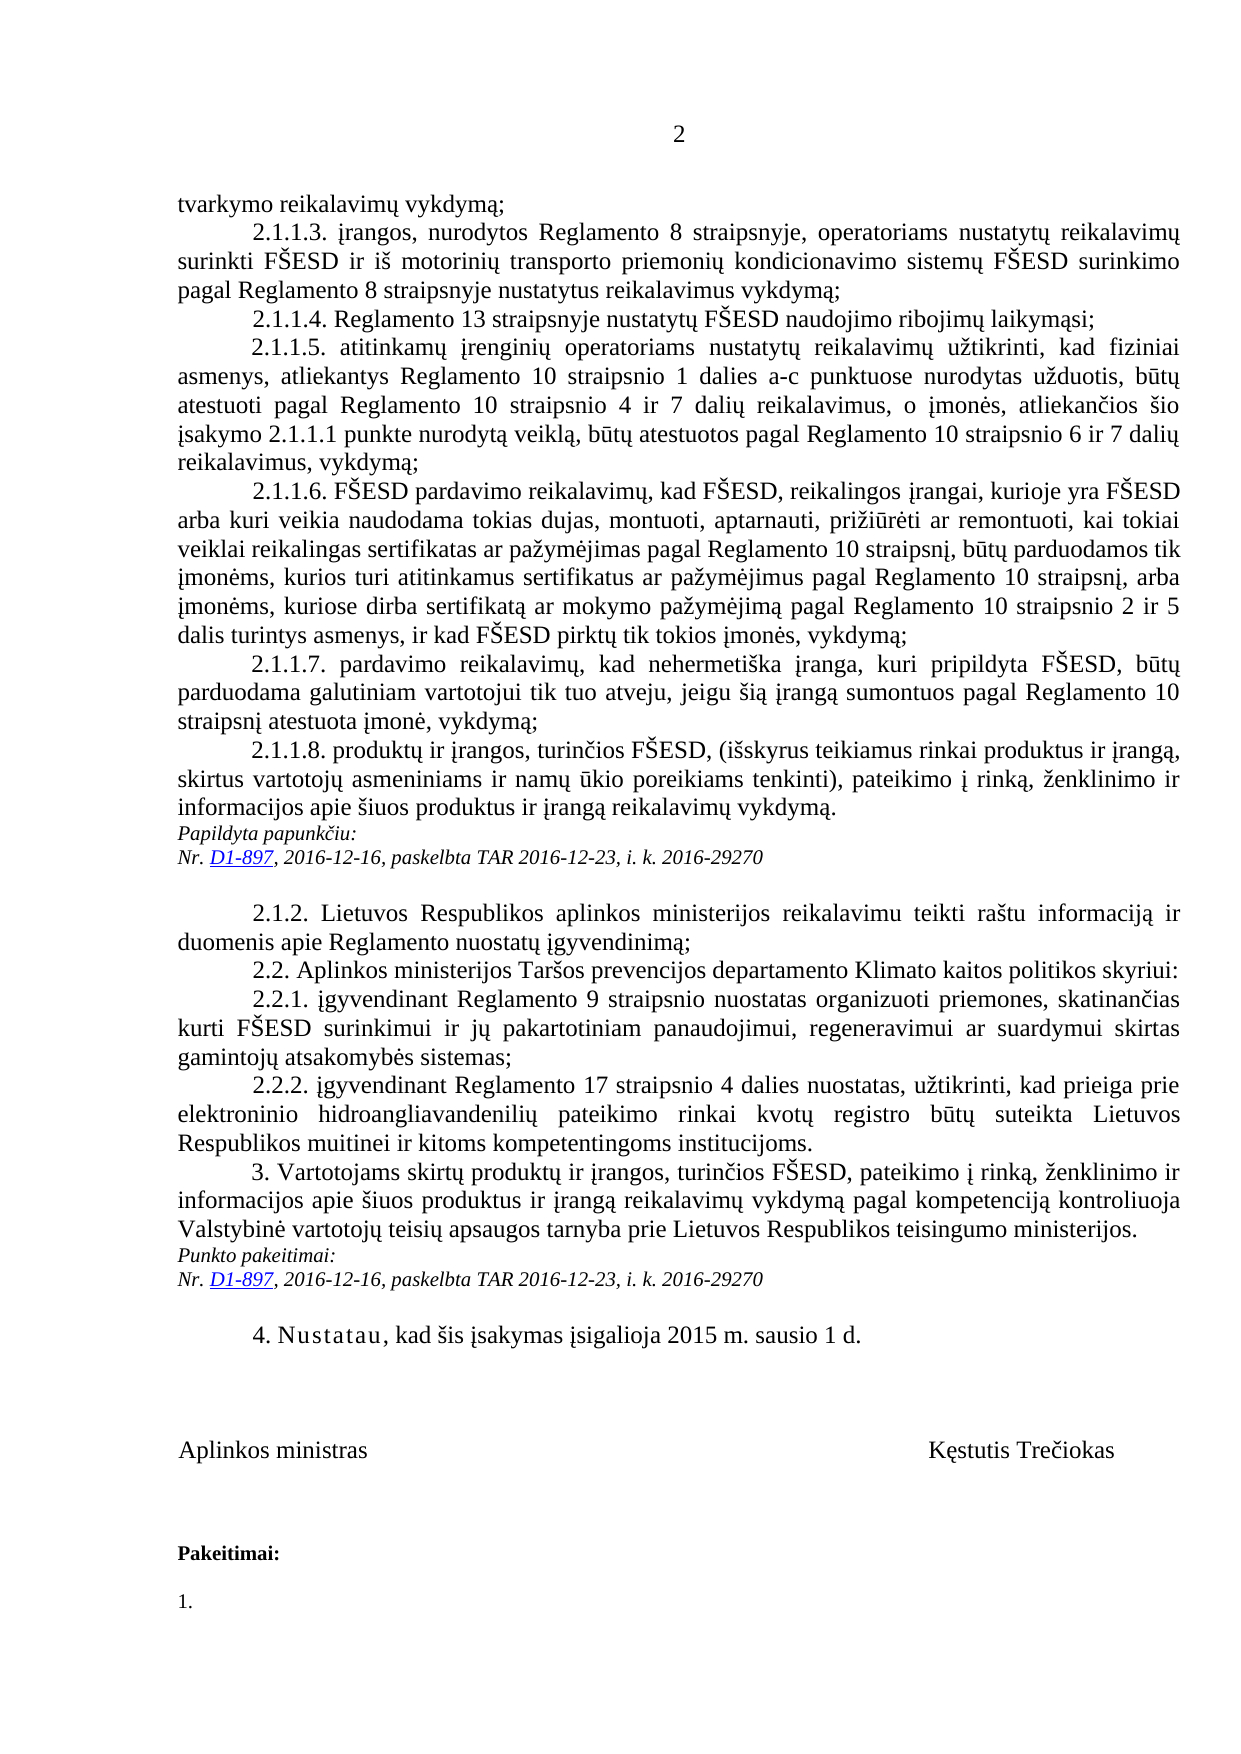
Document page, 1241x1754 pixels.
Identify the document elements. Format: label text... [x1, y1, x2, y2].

text 2.1.2. Lietuvos Respublikos aplinkos ministerijos reikalavimu teikti raštu informaciją ir duomenis apie Reglamento nuostatų įgyvendinimą; [177, 898, 1181, 956]
text tvarkymo reikalavimų vykdymą; [177, 189, 1181, 217]
text 3. Vartotojams skirtų produktų ir įrangos, turinčios FŠESD, pateikimo į rinką, ženklinimo ir informacijos apie šiuos produktus ir įrangą reikalavimų vykdymą pagal kompetenciją kontroliuoja Valstybinė vartotojų teisių apsaugos tarnyba prie Lietuvos Respublikos teisingumo ministerijos. [177, 1157, 1181, 1243]
text Aplinkos ministras Kęstutis Trečiokas [178, 1435, 1177, 1464]
text 2.1.1.8. produktų ir įrangos, turinčios FŠESD, (išskyrus teikiamus rinkai produktus ir įrangą, skirtus vartotojų asmeniniams ir namų ūkio poreikiams tenkinti), pateikimo į rinką, ženklinimo ir informacijos apie šiuos produktus ir įrangą reikalavimų vykdymą. [177, 735, 1181, 821]
text 1. [177, 1589, 1181, 1613]
text 2.1.1.6. FŠESD pardavimo reikalavimų, kad FŠESD, reikalingos įrangai, kurioje yra FŠESD arba kuri veikia naudodama tokias dujas, montuoti, aptarnauti, prižiūrėti ar remontuoti, kai tokiai veiklai reikalingas sertifikatas ar pažymėjimas pagal Reglamento 10 straipsnį, būtų parduodamos tik įmonėms, kurios turi atitinkamus sertifikatus ar pažymėjimus pagal Reglamento 10 straipsnį, arba įmonėms, kuriose dirba sertifikatą ar mokymo pažymėjimą pagal Reglamento 10 straipsnio 2 ir 5 dalis turintys asmenys, ir kad FŠESD pirktų tik tokios įmonės, vykdymą; [177, 476, 1181, 649]
text Nr. D1-897, 2016-12-16, paskelbta TAR 2016-12-23, i. k. 2016-29270 [177, 845, 1181, 869]
text 2.1.1.5. atitinkamų įrenginių operatoriams nustatytų reikalavimų užtikrinti, kad fiziniai asmenys, atliekantys Reglamento 10 straipsnio 1 dalies a-c punktuose nurodytas užduotis, būtų atestuoti pagal Reglamento 10 straipsnio 4 ir 7 dalių reikalavimus, o įmonės, atliekančios šio įsakymo 2.1.1.1 punkte nurodytą veiklą, būtų atestuotos pagal Reglamento 10 straipsnio 6 ir 7 dalių reikalavimus, vykdymą; [177, 332, 1181, 476]
text 2.2.1. įgyvendinant Reglamento 9 straipsnio nuostatas organizuoti priemones, skatinančias kurti FŠESD surinkimui ir jų pakartotiniam panaudojimui, regeneravimui ar suardymui skirtas gamintojų atsakomybės sistemas; [177, 984, 1181, 1071]
text 4. Nustatau, kad šis įsakymas įsigalioja 2015 m. sausio 1 d. [177, 1320, 1181, 1349]
text 2.1.1.3. įrangos, nurodytos Reglamento 8 straipsnyje, operatoriams nustatytų reikalavimų surinkti FŠESD ir iš motorinių transporto priemonių kondicionavimo sistemų FŠESD surinkimo pagal Reglamento 8 straipsnyje nustatytus reikalavimus vykdymą; [177, 217, 1181, 304]
text 2.1.1.7. pardavimo reikalavimų, kad nehermetiška įranga, kuri pripildyta FŠESD, būtų parduodama galutiniam vartotojui tik tuo atveju, jeigu šią įrangą sumontuos pagal Reglamento 10 straipsnį atestuota įmonė, vykdymą; [177, 649, 1181, 735]
text Punkto pakeitimai: [177, 1243, 1181, 1267]
text 2.1.1.4. Reglamento 13 straipsnyje nustatytų FŠESD naudojimo ribojimų laikymąsi; [177, 304, 1181, 332]
text Nr. D1-897, 2016-12-16, paskelbta TAR 2016-12-23, i. k. 2016-29270 [177, 1267, 1181, 1291]
text 2.2.2. įgyvendinant Reglamento 17 straipsnio 4 dalies nuostatas, užtikrinti, kad prieiga prie elektroninio hidroangliavandenilių pateikimo rinkai kvotų registro būtų suteikta Lietuvos Respublikos muitinei ir kitoms kompetentingoms institucijoms. [177, 1071, 1181, 1157]
text 2.2. Aplinkos ministerijos Taršos prevencijos departamento Klimato kaitos politikos skyriui: [177, 956, 1181, 984]
text Papildyta papunkčiu: [177, 821, 1181, 845]
text Pakeitimai: [177, 1541, 1181, 1565]
